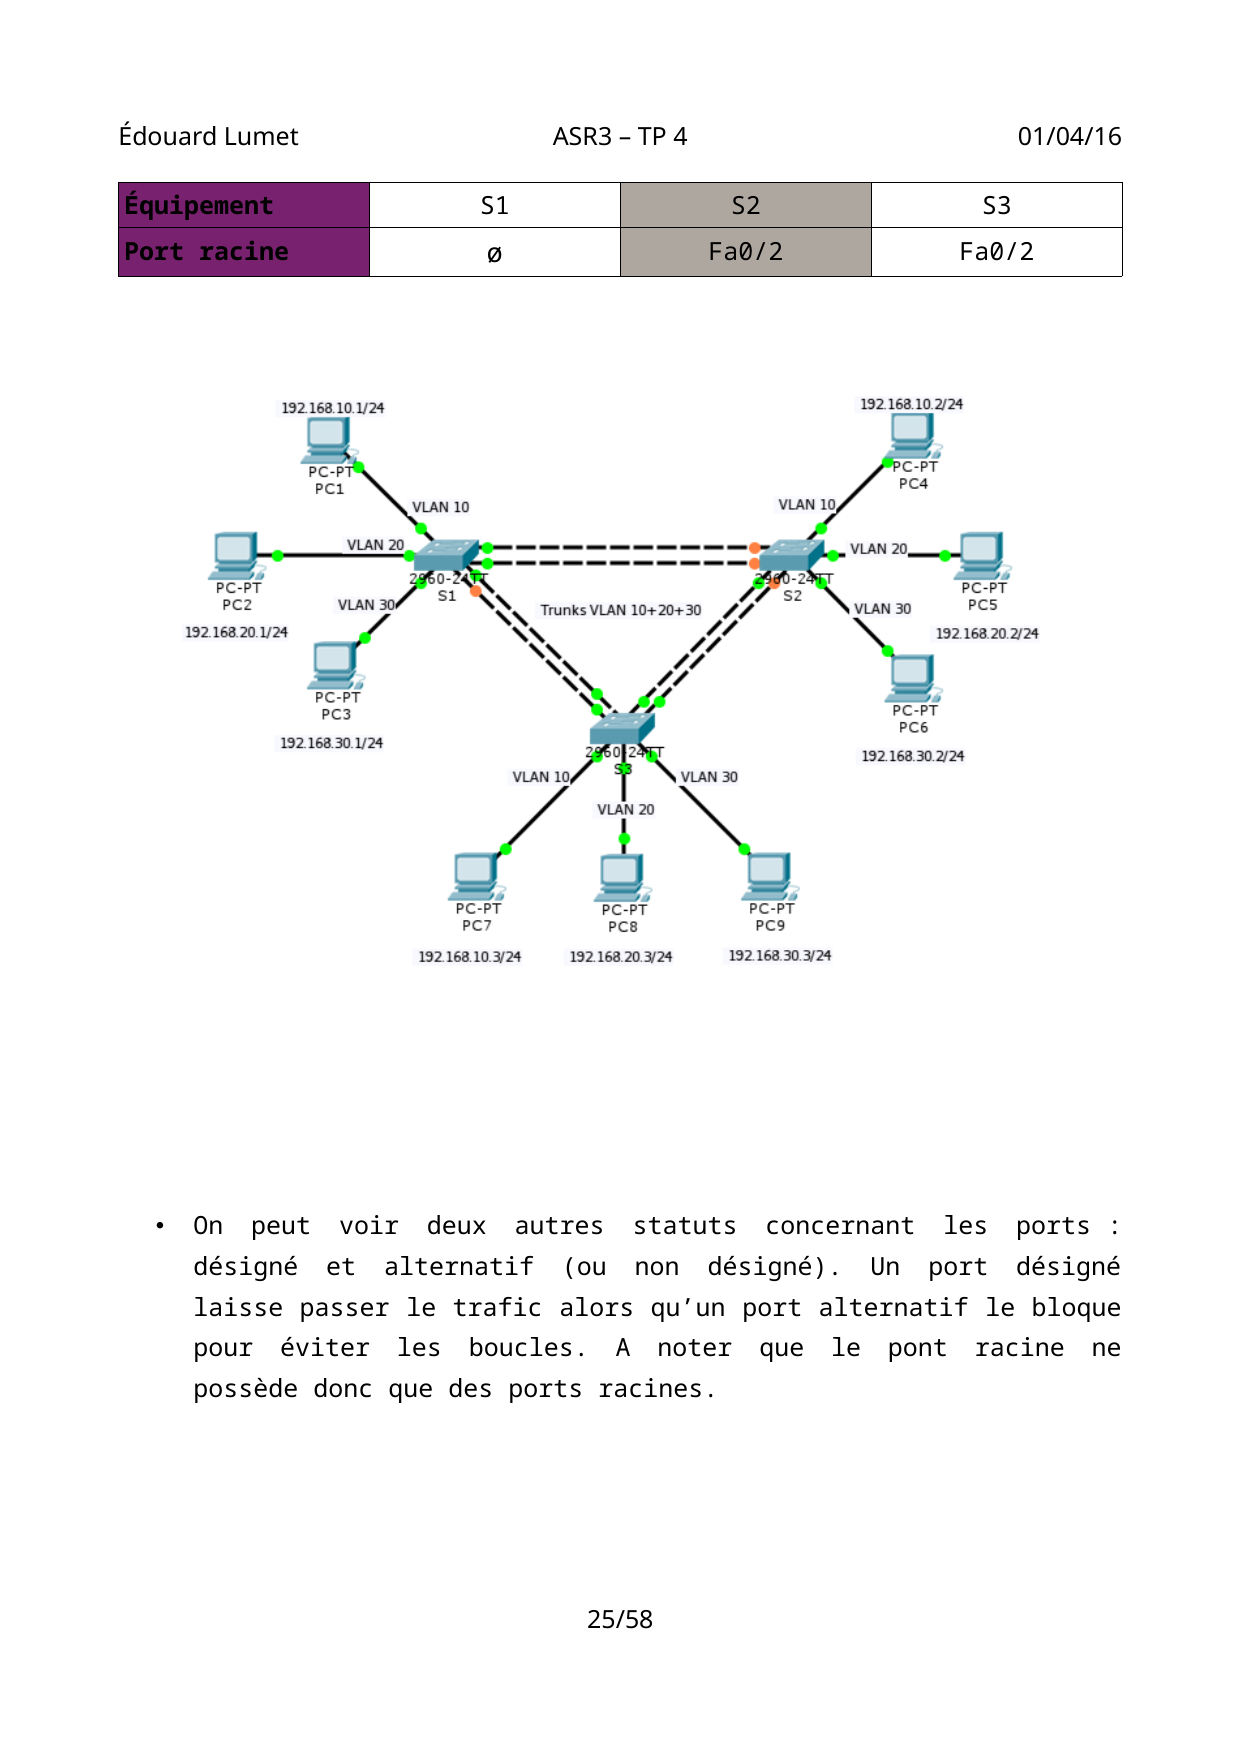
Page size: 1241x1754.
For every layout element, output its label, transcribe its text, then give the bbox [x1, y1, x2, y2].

table_header S2 [621, 183, 871, 227]
picture [182, 382, 1058, 979]
table_header S1 [370, 183, 620, 227]
list On peut voir deux autres statuts concernant les ports : désigné et alternatif (ou non désigné). Un port désigné laisse passer le trafic alors qu’un port alternatif le bloque pour éviter les boucles. A noter que le pont racine ne possède donc que des ports racines. [156, 1207, 1122, 1405]
table_cell ø [370, 228, 620, 276]
table_cell Fa0/2 [621, 228, 871, 276]
table_cell Port racine [119, 228, 369, 276]
table_header Équipement [119, 183, 369, 227]
table_cell Fa0/2 [872, 228, 1122, 276]
table_header S3 [872, 183, 1122, 227]
